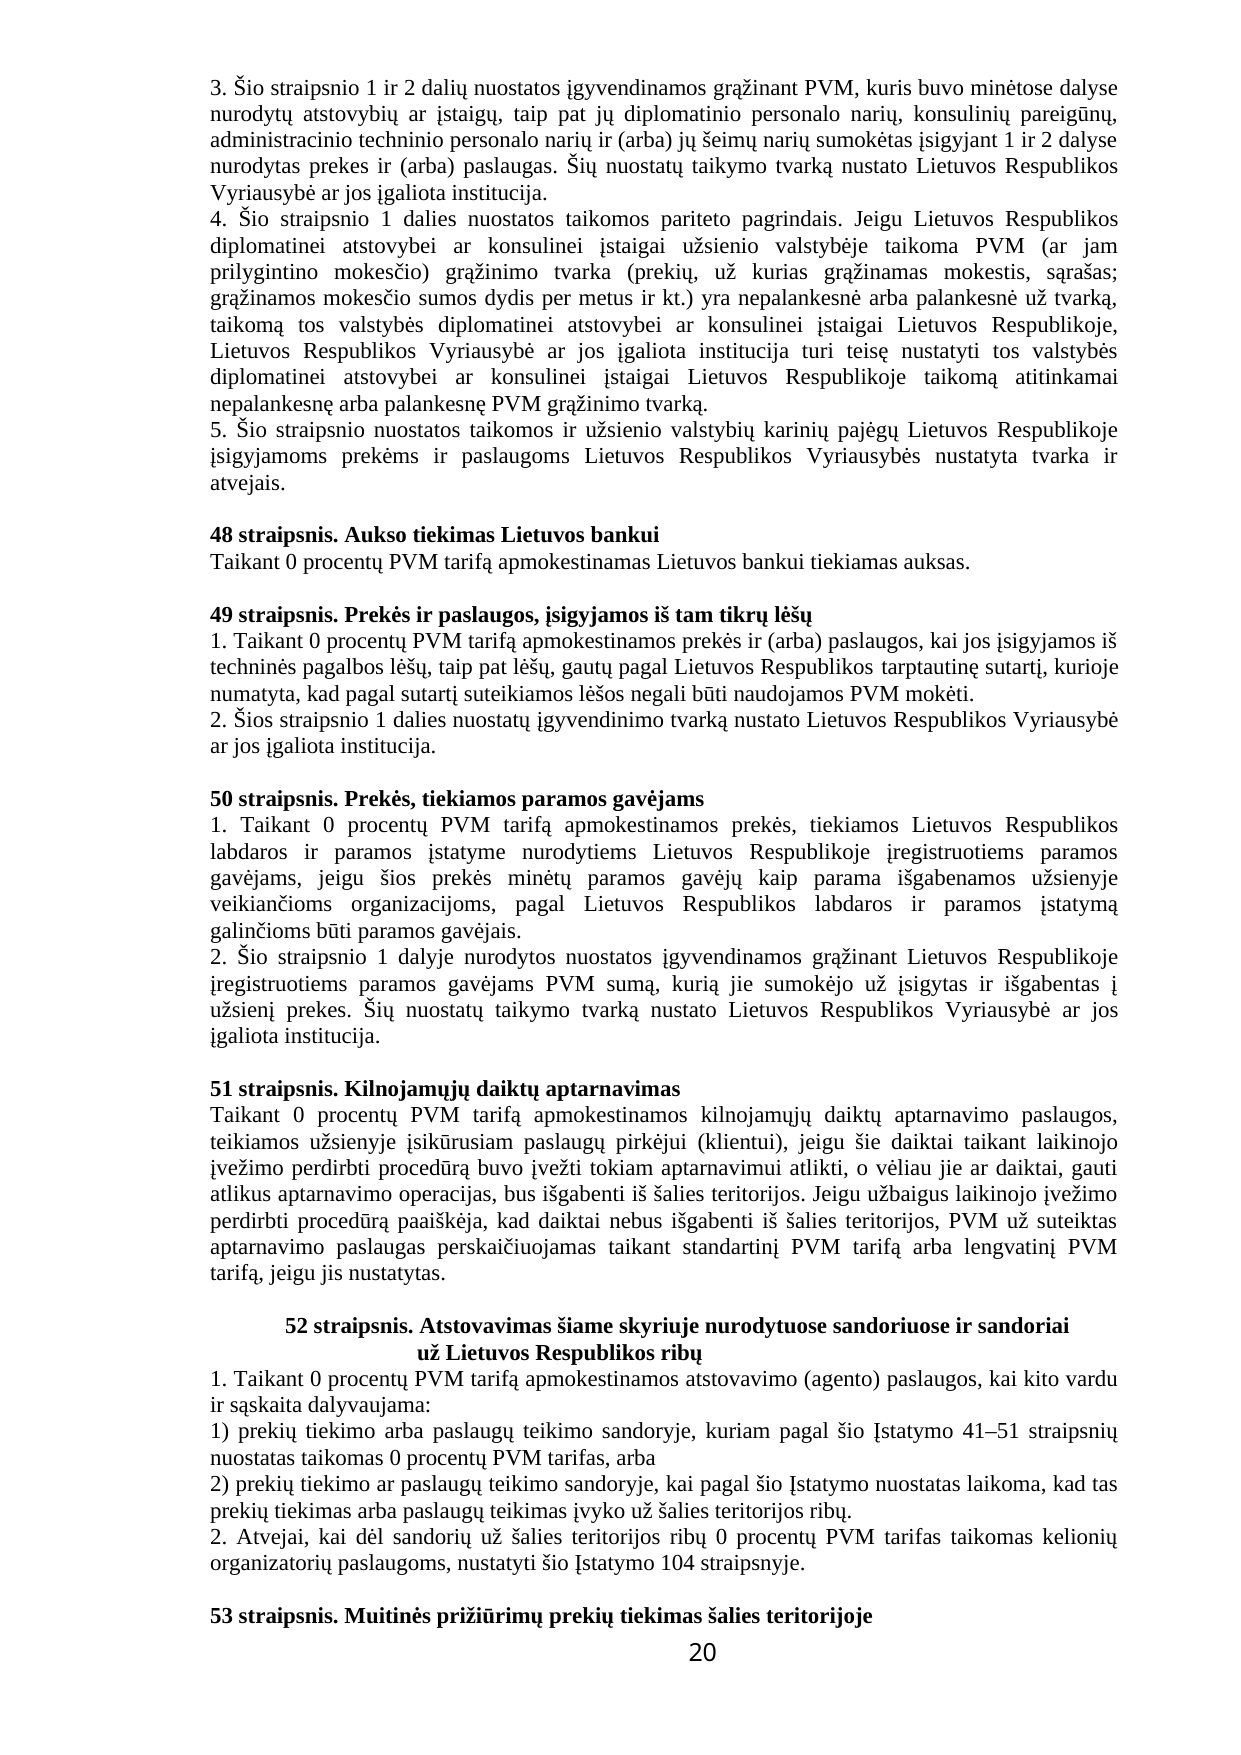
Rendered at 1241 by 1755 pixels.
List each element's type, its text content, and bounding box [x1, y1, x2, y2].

text 1) prekių tiekimo arba paslaugų teikimo sandoryje, kuriam pagal šio Įstatymo 41–51 straipsnių nuostatas taikomas 0 procentų PVM tarifas, arba [210, 1418, 1119, 1470]
text 2. Šio straipsnio 1 dalyje nurodytos nuostatos įgyvendinamos grąžinant Lietuvos Respublikoje įregistruotiems paramos gavėjams PVM sumą, kurią jie sumokėjo už įsigytas ir išgabentas į užsienį prekes. Šių nuostatų taikymo tvarką nustato Lietuvos Respublikos Vyriausybė ar jos įgaliota institucija. [210, 943, 1119, 1049]
text 2. Šios straipsnio 1 dalies nuostatų įgyvendinimo tvarką nustato Lietuvos Respublikos Vyriausybė ar jos įgaliota institucija. [210, 706, 1119, 759]
text 2. Atvejai, kai dėl sandorių už šalies teritorijos ribų 0 procentų PVM tarifas taikomas kelionių organizatorių paslaugoms, nustatyti šio Įstatymo 104 straipsnyje. [210, 1523, 1119, 1576]
text 3. Šio straipsnio 1 ir 2 dalių nuostatos įgyvendinamos grąžinant PVM, kuris buvo minėtose dalyse nurodytų atstovybių ar įstaigų, taip pat jų diplomatinio personalo narių, konsulinių pareigūnų, administracinio techninio personalo narių ir (arba) jų šeimų narių sumokėtas įsigyjant 1 ir 2 dalyse nurodytas prekes ir (arba) paslaugas. Šių nuostatų taikymo tvarką nustato Lietuvos Respublikos Vyriausybė ar jos įgaliota institucija. [210, 73, 1119, 205]
text 2) prekių tiekimo ar paslaugų teikimo sandoryje, kai pagal šio Įstatymo nuostatas laikoma, kad tas prekių tiekimas arba paslaugų teikimas įvyko už šalies teritorijos ribų. [210, 1470, 1119, 1523]
text už Lietuvos Respublikos ribų [417, 1338, 1119, 1365]
text 48 straipsnis. Aukso tiekimas Lietuvos bankui [210, 522, 1119, 548]
text 52 straipsnis. Atstovavimas šiame skyriuje nurodytuose sandoriuose ir sandoriai [285, 1312, 1119, 1338]
text 1. Taikant 0 procentų PVM tarifą apmokestinamos prekės ir (arba) paslaugos, kai jos įsigyjamos iš techninės pagalbos lėšų, taip pat lėšų, gautų pagal Lietuvos Respublikos tarptautinę sutartį, kurioje numatyta, kad pagal sutartį suteikiamos lėšos negali būti naudojamos PVM mokėti. [210, 627, 1119, 706]
text 4. Šio straipsnio 1 dalies nuostatos taikomos pariteto pagrindais. Jeigu Lietuvos Respublikos diplomatinei atstovybei ar konsulinei įstaigai užsienio valstybėje taikoma PVM (ar jam prilygintino mokesčio) grąžinimo tvarka (prekių, už kurias grąžinamas mokestis, sąrašas; grąžinamos mokesčio sumos dydis per metus ir kt.) yra nepalankesnė arba palankesnė už tvarką, taikomą tos valstybės diplomatinei atstovybei ar konsulinei įstaigai Lietuvos Respublikoje, Lietuvos Respublikos Vyriausybė ar jos įgaliota institucija turi teisę nustatyti tos valstybės diplomatinei atstovybei ar konsulinei įstaigai Lietuvos Respublikoje taikomą atitinkamai nepalankesnę arba palankesnę PVM grąžinimo tvarką. [210, 205, 1119, 416]
text 1. Taikant 0 procentų PVM tarifą apmokestinamos prekės, tiekiamos Lietuvos Respublikos labdaros ir paramos įstatyme nurodytiems Lietuvos Respublikoje įregistruotiems paramos gavėjams, jeigu šios prekės minėtų paramos gavėjų kaip parama išgabenamos užsienyje veikiančioms organizacijoms, pagal Lietuvos Respublikos labdaros ir paramos įstatymą galinčioms būti paramos gavėjais. [210, 811, 1119, 943]
text 50 straipsnis. Prekės, tiekiamos paramos gavėjams [210, 785, 1119, 811]
text 51 straipsnis. Kilnojamųjų daiktų aptarnavimas [210, 1075, 1119, 1101]
text Taikant 0 procentų PVM tarifą apmokestinamas Lietuvos bankui tiekiamas auksas. [210, 548, 1119, 574]
text 1. Taikant 0 procentų PVM tarifą apmokestinamos atstovavimo (agento) paslaugos, kai kito vardu ir sąskaita dalyvaujama: [210, 1365, 1119, 1418]
text Taikant 0 procentų PVM tarifą apmokestinamos kilnojamųjų daiktų aptarnavimo paslaugos, teikiamos užsienyje įsikūrusiam paslaugų pirkėjui (klientui), jeigu šie daiktai taikant laikinojo įvežimo perdirbti procedūrą buvo įvežti tokiam aptarnavimui atlikti, o vėliau jie ar daiktai, gauti atlikus aptarnavimo operacijas, bus išgabenti iš šalies teritorijos. Jeigu užbaigus laikinojo įvežimo perdirbti procedūrą paaiškėja, kad daiktai nebus išgabenti iš šalies teritorijos, PVM už suteiktas aptarnavimo paslaugas perskaičiuojamas taikant standartinį PVM tarifą arba lengvatinį PVM tarifą, jeigu jis nustatytas. [210, 1101, 1119, 1286]
text 53 straipsnis. Muitinės prižiūrimų prekių tiekimas šalies teritorijoje [210, 1602, 1119, 1628]
text 49 straipsnis. Prekės ir paslaugos, įsigyjamos iš tam tikrų lėšų [210, 601, 1119, 627]
text 5. Šio straipsnio nuostatos taikomos ir užsienio valstybių karinių pajėgų Lietuvos Respublikoje įsigyjamoms prekėms ir paslaugoms Lietuvos Respublikos Vyriausybės nustatyta tvarka ir atvejais. [210, 416, 1119, 495]
